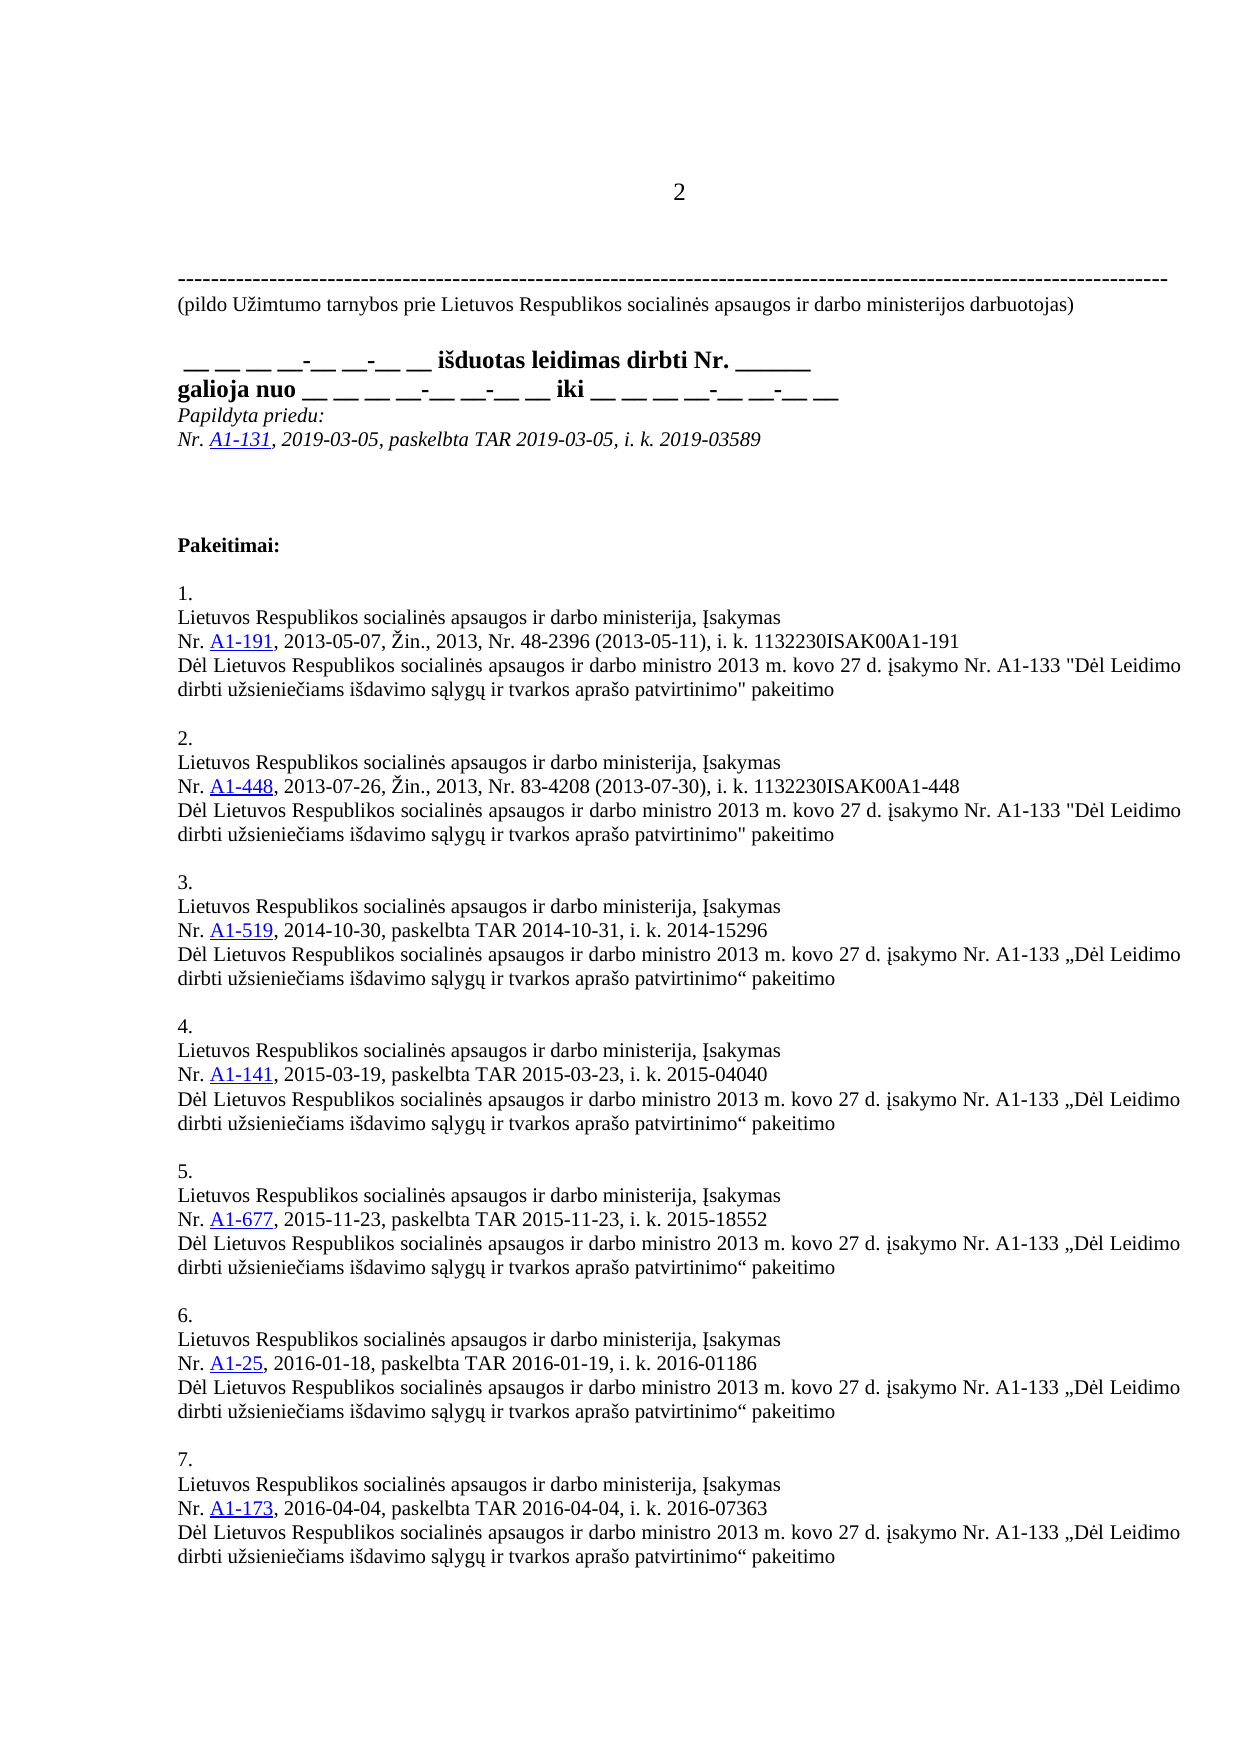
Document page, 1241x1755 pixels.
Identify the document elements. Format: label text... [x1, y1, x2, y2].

text galioja nuo __ __ __ __-__ __-__ __ iki __ __ __ __-__ __-__ __ [177, 374, 1181, 403]
text Dėl Lietuvos Respublikos socialinės apsaugos ir darbo ministro 2013 m. kovo 27 d. įsakymo Nr. A1-133 „Dėl Leidimo dirbti užsieniečiams išdavimo sąlygų ir tvarkos aprašo patvirtinimo“ pakeitimo [177, 942, 1181, 990]
text Nr. A1-131, 2019-03-05, paskelbta TAR 2019-03-05, i. k. 2019-03589 [177, 427, 1181, 451]
text 5. [177, 1159, 1181, 1183]
text 3. [177, 870, 1181, 894]
text Lietuvos Respublikos socialinės apsaugos ir darbo ministerija, Įsakymas [177, 749, 1181, 774]
text 1. [177, 581, 1181, 605]
text Lietuvos Respublikos socialinės apsaugos ir darbo ministerija, Įsakymas [177, 1471, 1181, 1496]
text Dėl Lietuvos Respublikos socialinės apsaugos ir darbo ministro 2013 m. kovo 27 d. įsakymo Nr. A1-133 „Dėl Leidimo dirbti užsieniečiams išdavimo sąlygų ir tvarkos aprašo patvirtinimo“ pakeitimo [177, 1519, 1181, 1568]
text (pildo Užimtumo tarnybos prie Lietuvos Respublikos socialinės apsaugos ir darbo ministerijos darbuotojas) [177, 292, 1181, 316]
text Dėl Lietuvos Respublikos socialinės apsaugos ir darbo ministro 2013 m. kovo 27 d. įsakymo Nr. A1-133 "Dėl Leidimo dirbti užsieniečiams išdavimo sąlygų ir tvarkos aprašo patvirtinimo" pakeitimo [177, 653, 1181, 701]
text Lietuvos Respublikos socialinės apsaugos ir darbo ministerija, Įsakymas [177, 1183, 1181, 1207]
text Nr. A1-519, 2014-10-30, paskelbta TAR 2014-10-31, i. k. 2014-15296 [177, 918, 1181, 942]
text Nr. A1-677, 2015-11-23, paskelbta TAR 2015-11-23, i. k. 2015-18552 [177, 1207, 1181, 1231]
text 2. [177, 726, 1181, 749]
text Pakeitimai: [177, 533, 1181, 557]
text Lietuvos Respublikos socialinės apsaugos ir darbo ministerija, Įsakymas [177, 1038, 1181, 1062]
text Lietuvos Respublikos socialinės apsaugos ir darbo ministerija, Įsakymas [177, 1327, 1181, 1351]
text Papildyta priedu: [177, 403, 1181, 427]
text 6. [177, 1303, 1181, 1327]
text __ __ __ __-__ __-__ __ išduotas leidimas dirbti Nr. ______ [177, 345, 1181, 374]
text ----------------------------------------------------------------------------------------------------------------------- [177, 263, 1181, 292]
text Lietuvos Respublikos socialinės apsaugos ir darbo ministerija, Įsakymas [177, 894, 1181, 918]
text Nr. A1-25, 2016-01-18, paskelbta TAR 2016-01-19, i. k. 2016-01186 [177, 1351, 1181, 1375]
text Dėl Lietuvos Respublikos socialinės apsaugos ir darbo ministro 2013 m. kovo 27 d. įsakymo Nr. A1-133 „Dėl Leidimo dirbti užsieniečiams išdavimo sąlygų ir tvarkos aprašo patvirtinimo“ pakeitimo [177, 1086, 1181, 1134]
text 4. [177, 1014, 1181, 1038]
text Dėl Lietuvos Respublikos socialinės apsaugos ir darbo ministro 2013 m. kovo 27 d. įsakymo Nr. A1-133 "Dėl Leidimo dirbti užsieniečiams išdavimo sąlygų ir tvarkos aprašo patvirtinimo" pakeitimo [177, 798, 1181, 846]
text 7. [177, 1447, 1181, 1471]
text Nr. A1-173, 2016-04-04, paskelbta TAR 2016-04-04, i. k. 2016-07363 [177, 1496, 1181, 1519]
text Nr. A1-448, 2013-07-26, Žin., 2013, Nr. 83-4208 (2013-07-30), i. k. 1132230ISAK00A1-448 [177, 774, 1181, 798]
text Dėl Lietuvos Respublikos socialinės apsaugos ir darbo ministro 2013 m. kovo 27 d. įsakymo Nr. A1-133 „Dėl Leidimo dirbti užsieniečiams išdavimo sąlygų ir tvarkos aprašo patvirtinimo“ pakeitimo [177, 1231, 1181, 1279]
text Lietuvos Respublikos socialinės apsaugos ir darbo ministerija, Įsakymas [177, 605, 1181, 629]
text Nr. A1-191, 2013-05-07, Žin., 2013, Nr. 48-2396 (2013-05-11), i. k. 1132230ISAK00A1-191 [177, 629, 1181, 653]
text Nr. A1-141, 2015-03-19, paskelbta TAR 2015-03-23, i. k. 2015-04040 [177, 1062, 1181, 1086]
text Dėl Lietuvos Respublikos socialinės apsaugos ir darbo ministro 2013 m. kovo 27 d. įsakymo Nr. A1-133 „Dėl Leidimo dirbti užsieniečiams išdavimo sąlygų ir tvarkos aprašo patvirtinimo“ pakeitimo [177, 1375, 1181, 1423]
